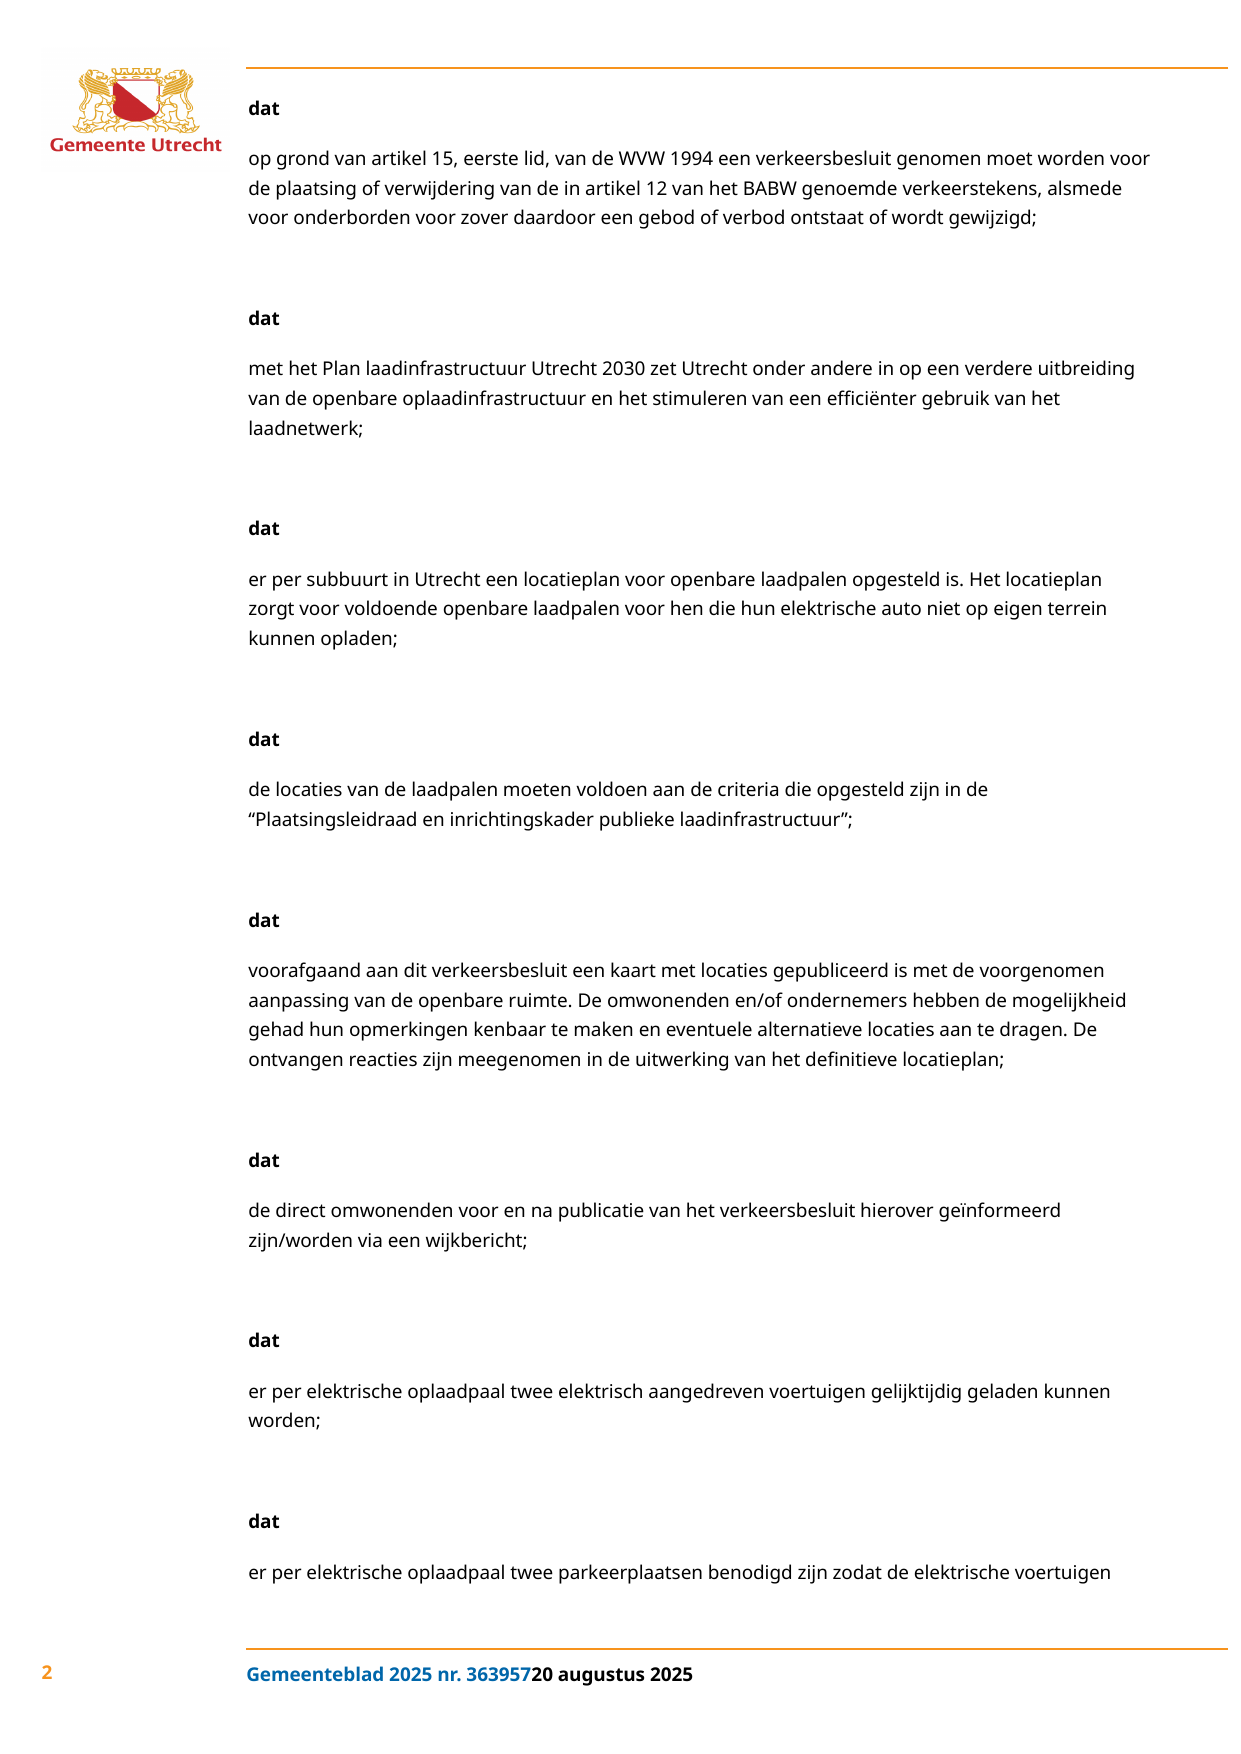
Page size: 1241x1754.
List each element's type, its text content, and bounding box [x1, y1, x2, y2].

text dat [248, 1147, 1152, 1173]
text er per subbuurt in Utrecht een locatieplan voor openbare laadpalen opgesteld is. Het locatieplan zorgt voor voldoende openbare laadpalen voor hen die hun elektrische auto niet op eigen terrein kunnen opladen; [248, 566, 1152, 651]
picture [41, 47, 231, 172]
text dat [248, 1328, 1152, 1353]
text dat [248, 1508, 1152, 1534]
text met het Plan laadinfrastructuur Utrecht 2030 zet Utrecht onder andere in op een verdere uitbreiding van de openbare oplaadinfrastructuur en het stimuleren van een efficiënter gebruik van het laadnetwerk; [248, 356, 1152, 441]
text er per elektrische oplaadpaal twee elektrisch aangedreven voertuigen gelijktijdig geladen kunnen worden; [248, 1378, 1152, 1433]
text dat [248, 305, 1152, 331]
text er per elektrische oplaadpaal twee parkeerplaatsen benodigd zijn zodat de elektrische voertuigen [248, 1559, 1152, 1585]
text dat [248, 907, 1152, 933]
text de direct omwonenden voor en na publicatie van het verkeersbesluit hierover geïnformeerd zijn/worden via een wijkbericht; [248, 1197, 1152, 1253]
text voorafgaand aan dit verkeersbesluit een kaart met locaties gepubliceerd is met de voorgenomen aanpassing van de openbare ruimte. De omwonenden en/of ondernemers hebben de mogelijkheid gehad hun opmerkingen kenbaar te maken en eventuele alternatieve locaties aan te dragen. De ontvangen reacties zijn meegenomen in de uitwerking van het definitieve locatieplan; [248, 957, 1152, 1072]
text dat [248, 726, 1152, 752]
text de locaties van de laadpalen moeten voldoen aan de criteria die opgesteld zijn in de “Plaatsingsleidraad en inrichtingskader publieke laadinfrastructuur”; [248, 776, 1152, 832]
text dat [248, 516, 1152, 541]
text dat [248, 95, 1152, 121]
text op grond van artikel 15, eerste lid, van de WVW 1994 een verkeersbesluit genomen moet worden voor de plaatsing of verwijdering van de in artikel 12 van het BABW genoemde verkeerstekens, alsmede voor onderborden voor zover daardoor een gebod of verbod ontstaat of wordt gewijzigd; [248, 145, 1152, 230]
